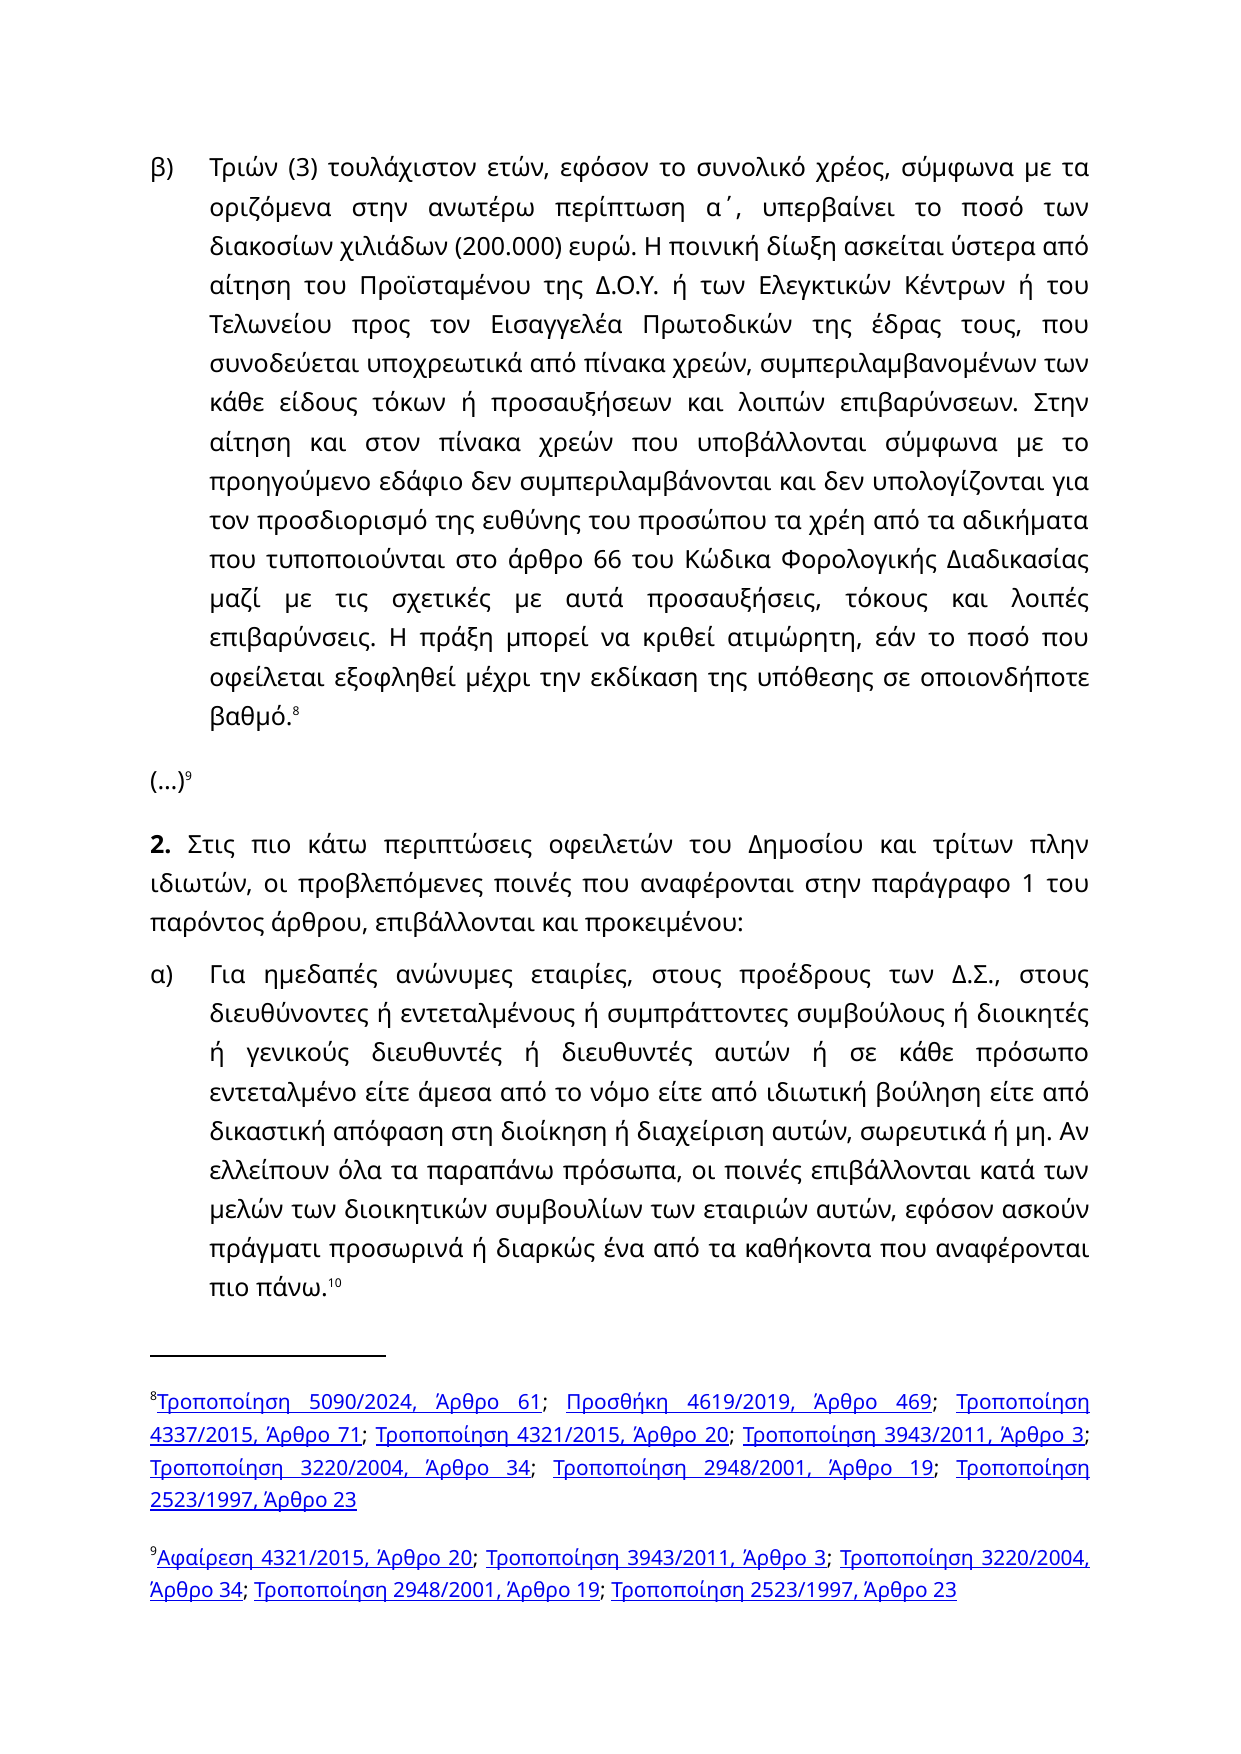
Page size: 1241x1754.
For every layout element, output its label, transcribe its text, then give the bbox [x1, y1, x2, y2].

text (…) [150, 762, 1090, 797]
list β) Τριών (3) τουλάχιστον ετών, εφόσον το συνολικό χρέος, σύμφωνα με τα οριζόμενα στην ανωτέρω περίπτωση α΄, υπερβαίνει το ποσό των διακοσίων χιλιάδων (200.000) ευρώ. Η ποινική δίωξη ασκείται ύστερα από αίτηση του Προϊσταμένου της Δ.Ο.Υ. ή των Ελεγκτικών Κέντρων ή του Τελωνείου προς τον Εισαγγελέα Πρωτοδικών της έδρας τους, που συνοδεύεται υποχρεωτικά από πίνακα χρεών, συμπεριλαμβανομένων των κάθε είδους τόκων ή προσαυξήσεων και λοιπών επιβαρύνσεων. Στην αίτηση και στον πίνακα χρεών που υποβάλλονται σύμφωνα με το προηγούμενο εδάφιο δεν συμπεριλαμβάνονται και δεν υπολογίζονται για τον προσδιορισμό της ευθύνης του προσώπου τα χρέη από τα αδικήματα που τυποποιούνται στο άρθρο 66 του Κώδικα Φορολογικής Διαδικασίας μαζί με τις σχετικές με αυτά προσαυξήσεις, τόκους και λοιπές επιβαρύνσεις. Η πράξη μπορεί να κριθεί ατιμώρητη, εάν το ποσό που οφείλεται εξοφληθεί μέχρι την εκδίκαση της υπόθεσης σε οποιονδήποτε βαθμό. [150, 150, 1090, 732]
text 2. Στις πιο κάτω περιπτώσεις οφειλετών του Δημοσίου και τρίτων πλην ιδιωτών, οι προβλεπόμενες ποινές που αναφέρονται στην παράγραφο 1 του παρόντος άρθρου, επιβάλλονται και προκειμένου: [150, 827, 1090, 939]
text Αφαίρεση 4321/2015, Άρθρο 20; Τροποποίηση 3943/2011, Άρθρο 3; Τροποποίηση 3220/2004, Άρθρο 34; Τροποποίηση 2948/2001, Άρθρο 19; Τροποποίηση 2523/1997, Άρθρο 23 [150, 1543, 1090, 1604]
list α) Για ημεδαπές ανώνυμες εταιρίες, στους προέδρους των Δ.Σ., στους διευθύνοντες ή εντεταλμένους ή συμπράττοντες συμβούλους ή διοικητές ή γενικούς διευθυντές ή διευθυντές αυτών ή σε κάθε πρόσωπο εντεταλμένο είτε άμεσα από το νόμο είτε από ιδιωτική βούληση είτε από δικαστική απόφαση στη διοίκηση ή διαχείριση αυτών, σωρευτικά ή μη. Αν ελλείπουν όλα τα παραπάνω πρόσωπα, οι ποινές επιβάλλονται κατά των μελών των διοικητικών συμβουλίων των εταιριών αυτών, εφόσον ασκούν πράγματι προσωρινά ή διαρκώς ένα από τα καθήκοντα που αναφέρονται πιο πάνω. [150, 957, 1090, 1304]
text Τροποποίηση 5090/2024, Άρθρο 61; Προσθήκη 4619/2019, Άρθρο 469; Τροποποίηση 4337/2015, Άρθρο 71; Τροποποίηση 4321/2015, Άρθρο 20; Τροποποίηση 3943/2011, Άρθρο 3; Τροποποίηση 3220/2004, Άρθρο 34; Τροποποίηση 2948/2001, Άρθρο 19; Τροποποίηση 2523/1997, Άρθρο 23 [150, 1387, 1090, 1514]
